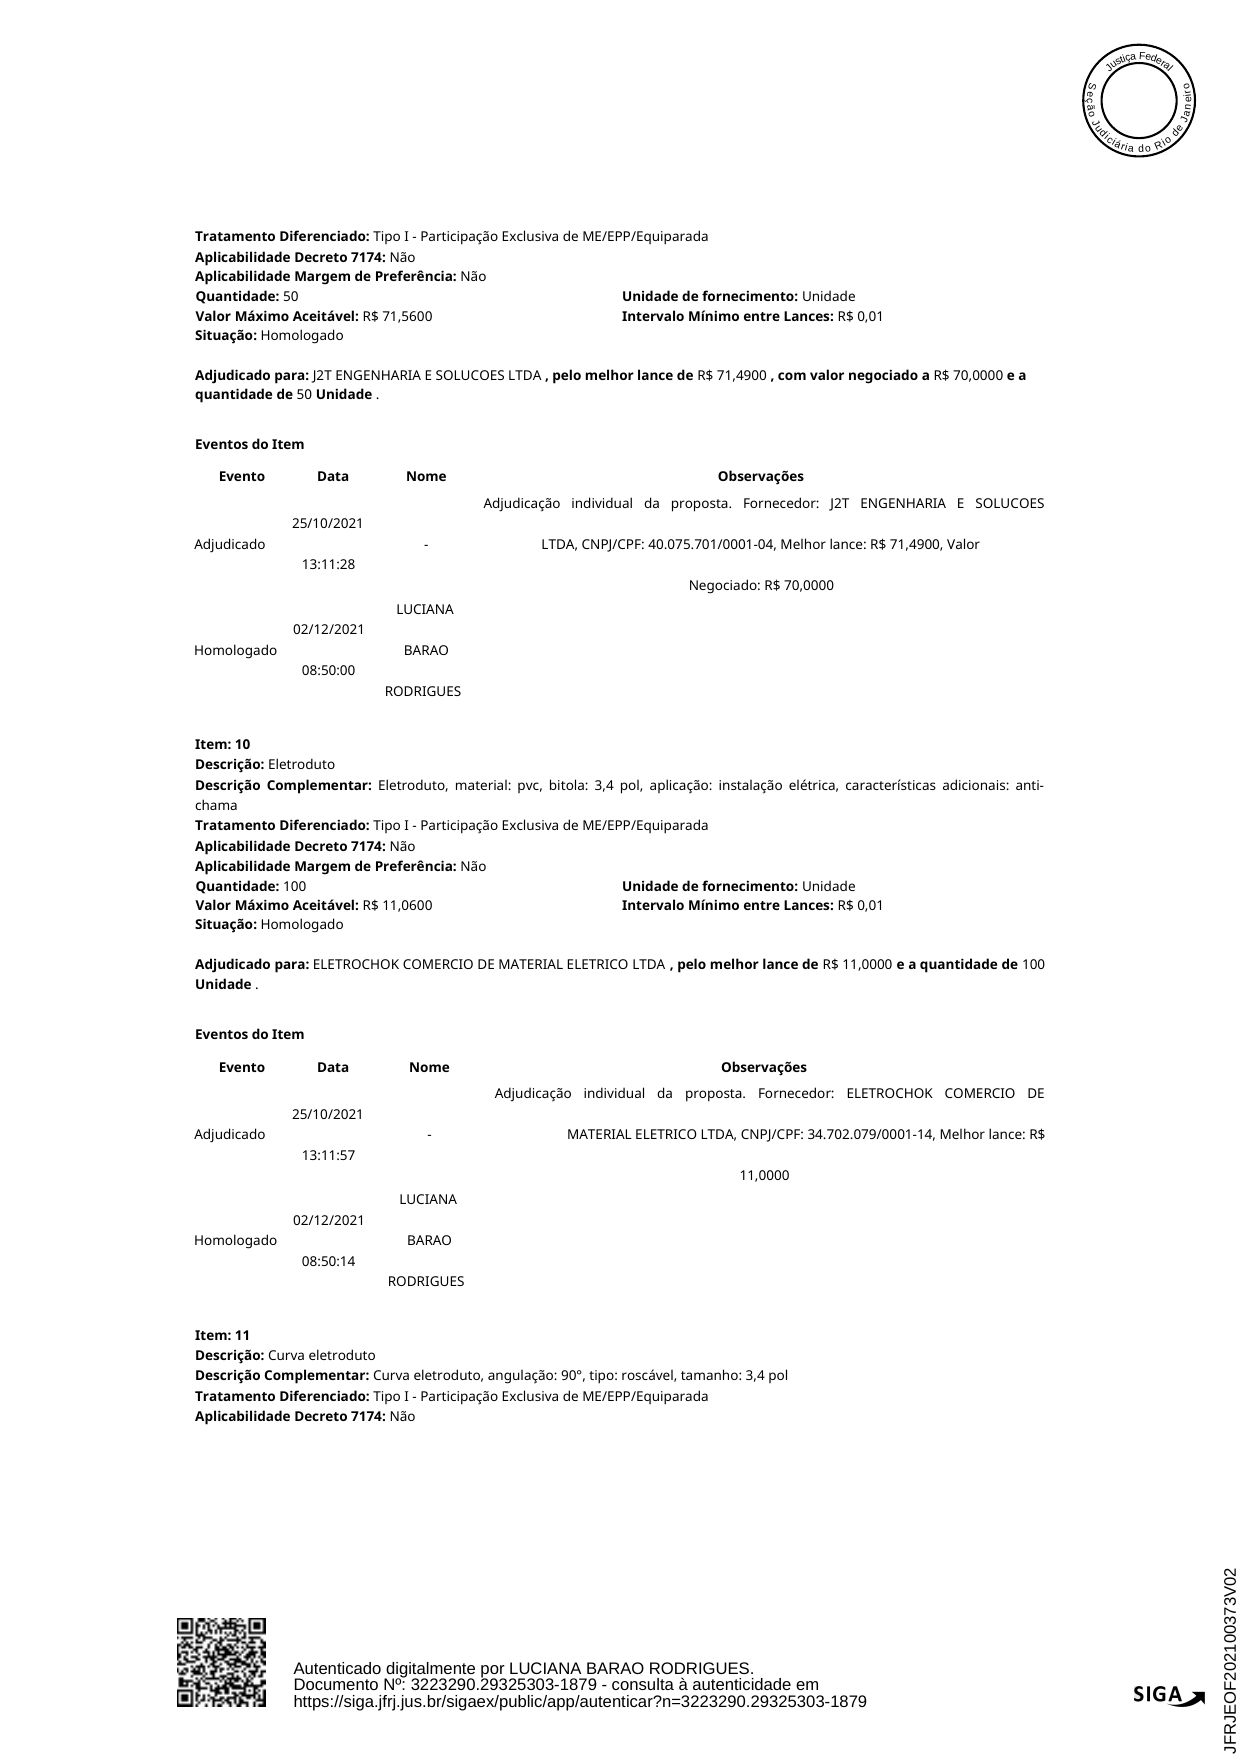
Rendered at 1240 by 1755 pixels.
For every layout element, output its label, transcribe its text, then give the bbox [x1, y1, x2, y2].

text Situação: Homologado [195, 915, 1045, 933]
text Adjudicado - MATERIAL ELETRICO LTDA, CNPJ/CPF: 34.702.079/0001-14, Melhor lance: R$ [194, 1125, 1046, 1143]
text Aplicabilidade Decreto 7174: Não [195, 1407, 1046, 1425]
text Item: 10 [195, 735, 1046, 754]
text Situação: Homologado [195, 326, 1045, 344]
text Descrição: Curva eletroduto [195, 1345, 1045, 1364]
text Adjudicação individual da proposta. Fornecedor: ELETROCHOK COMERCIO DE 25/10/2021 [292, 1084, 1045, 1123]
text LUCIANA [396, 600, 1045, 618]
table_header Quantidade: 100 [195, 876, 622, 896]
text LUCIANA [399, 1190, 1045, 1208]
table_header Unidade de fornecimento: Unidade [622, 287, 923, 306]
text Homologado BARAO [194, 641, 1046, 659]
text RODRIGUES [388, 1272, 1045, 1291]
text 08:50:00 [302, 661, 1045, 680]
text Item: 11 [195, 1326, 1046, 1344]
table_cell Intervalo Mínimo entre Lances: R$ 0,01 [622, 306, 923, 326]
text Descrição Complementar: Curva eletroduto, angulação: 90°, tipo: roscável, tamanho: 3,4 pol [195, 1366, 1045, 1384]
text Adjudicado para: J2T ENGENHARIA E SOLUCOES LTDA , pelo melhor lance de R$ 71,4900 , com valor negociado a R$ 70,0000 e a quantidade de 50 Unidade . [195, 366, 1046, 404]
text Descrição Complementar: Eletroduto, material: pvc, bitola: 3,4 pol, aplicação: instalação elétrica, características adicionais: anti-chama [195, 776, 1045, 814]
text 11,0000 [489, 1166, 1039, 1184]
text 02/12/2021 [293, 620, 1045, 639]
text Aplicabilidade Margem de Preferência: Não [195, 857, 1046, 875]
text 08:50:14 [302, 1252, 1045, 1270]
text Aplicabilidade Margem de Preferência: Não [195, 267, 1046, 286]
text Homologado BARAO [194, 1231, 1046, 1249]
text 13:11:57 [302, 1146, 1045, 1164]
text 02/12/2021 [293, 1211, 1045, 1229]
text Adjudicação individual da proposta. Fornecedor: J2T ENGENHARIA E SOLUCOES 25/10/2021 [292, 494, 1045, 533]
text Aplicabilidade Decreto 7174: Não [195, 837, 1046, 855]
text Descrição: Eletroduto [195, 755, 1045, 773]
text Aplicabilidade Decreto 7174: Não [195, 248, 1046, 266]
table_cell Valor Máximo Aceitável: R$ 71,5600 [195, 306, 622, 326]
table_header Unidade de fornecimento: Unidade [622, 876, 923, 896]
text 13:11:28 [302, 555, 1045, 574]
table_cell Valor Máximo Aceitável: R$ 11,0600 [195, 896, 622, 915]
text Eventos do Item [195, 1025, 1046, 1044]
text Adjudicado - LTDA, CNPJ/CPF: 40.075.701/0001-04, Melhor lance: R$ 71,4900, Valor [194, 535, 1046, 553]
text Negociado: R$ 70,0000 [489, 576, 1033, 594]
text RODRIGUES [384, 682, 1045, 700]
table_header Quantidade: 50 [195, 287, 622, 306]
text Tratamento Diferenciado: Tipo I - Participação Exclusiva de ME/EPP/Equiparada [195, 816, 1045, 835]
text Adjudicado para: ELETROCHOK COMERCIO DE MATERIAL ELETRICO LTDA , pelo melhor lance de R$ 11,0000 e a quantidade de 100 Unidade . [195, 955, 1045, 994]
text Eventos do Item [195, 435, 1046, 453]
text Evento Data Nome Observações [194, 459, 1046, 487]
text Tratamento Diferenciado: Tipo I - Participação Exclusiva de ME/EPP/Equiparada [195, 227, 1045, 246]
table_cell Intervalo Mínimo entre Lances: R$ 0,01 [622, 896, 923, 915]
text Evento Data Nome Observações [194, 1050, 1046, 1078]
text Tratamento Diferenciado: Tipo I - Participação Exclusiva de ME/EPP/Equiparada [195, 1386, 1045, 1405]
